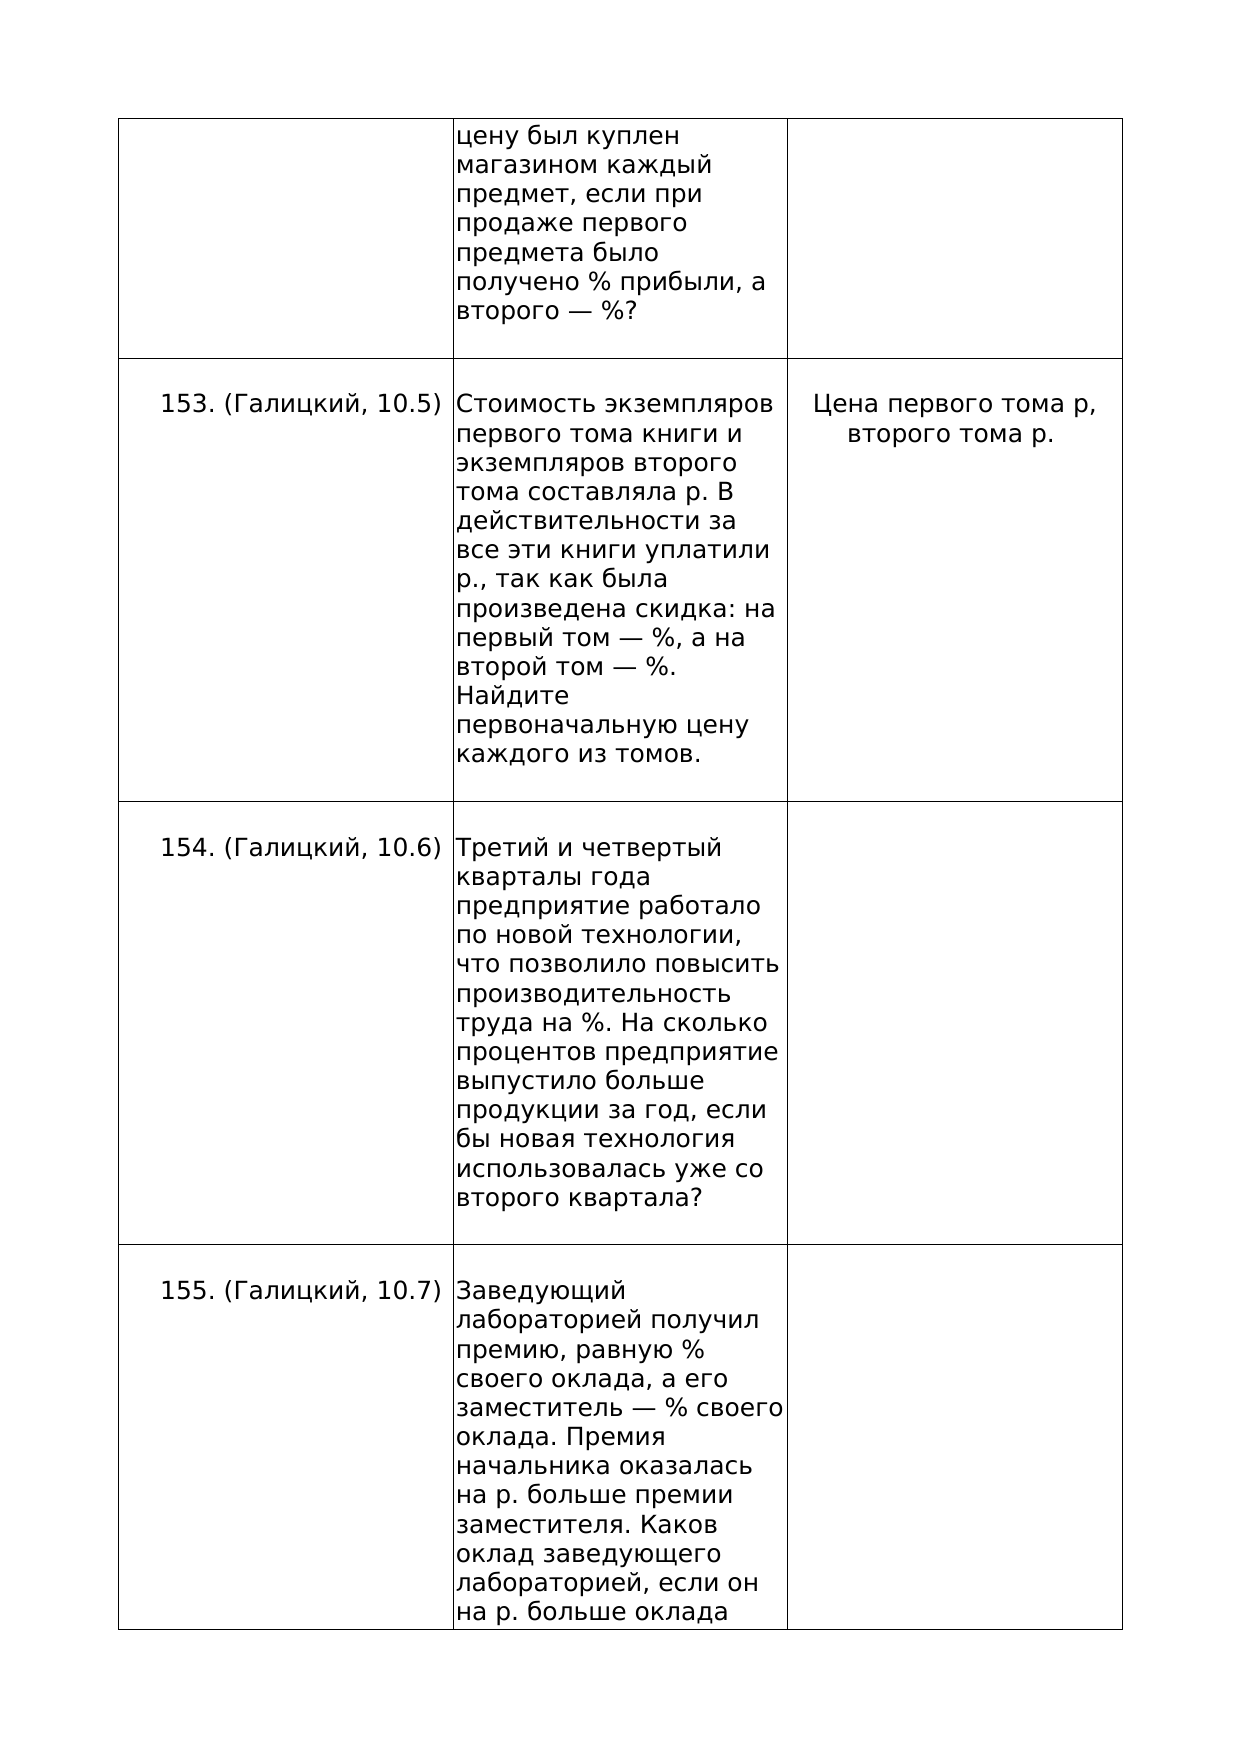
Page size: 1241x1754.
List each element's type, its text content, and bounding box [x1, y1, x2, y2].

table_cell Заведующий лабораторией получил премию, равную % своего оклада, а его заместитель — % своего оклада. Премия начальника оказалась на р. больше премии заместителя. Каков оклад заведующего лабораторией, если он на р. больше оклада [454, 1245, 787, 1629]
table_cell Третий и четвертый кварталы года предприятие работало по новой технологии, что позволило повысить производительность труда на %. На сколько процентов предприятие выпустило больше продукции за год, если бы новая технология использовалась уже со второго квартала? [454, 802, 787, 1244]
table_cell Стоимость экземпляров первого тома книги и экземпляров второго тома составляла р. В действительности за все эти книги уплатили р., так как была произведена скидка: на первый том — %, а на второй том — %. Найдите первоначальную цену каждого из томов. [454, 359, 787, 801]
table_cell 154. (Галицкий, 10.6) [119, 802, 453, 1244]
table_cell [788, 1245, 1122, 1629]
table_cell [788, 119, 1122, 357]
table_cell цену был куплен магазином каждый предмет, если при продаже первого предмета было получено % прибыли, а второго — %? [454, 119, 787, 357]
table_cell 153. (Галицкий, 10.5) [119, 359, 453, 801]
table_cell [119, 119, 453, 357]
table_cell 155. (Галицкий, 10.7) [119, 1245, 453, 1629]
table_cell Цена первого тома р, второго тома р. [788, 359, 1122, 801]
table_cell [788, 802, 1122, 1244]
